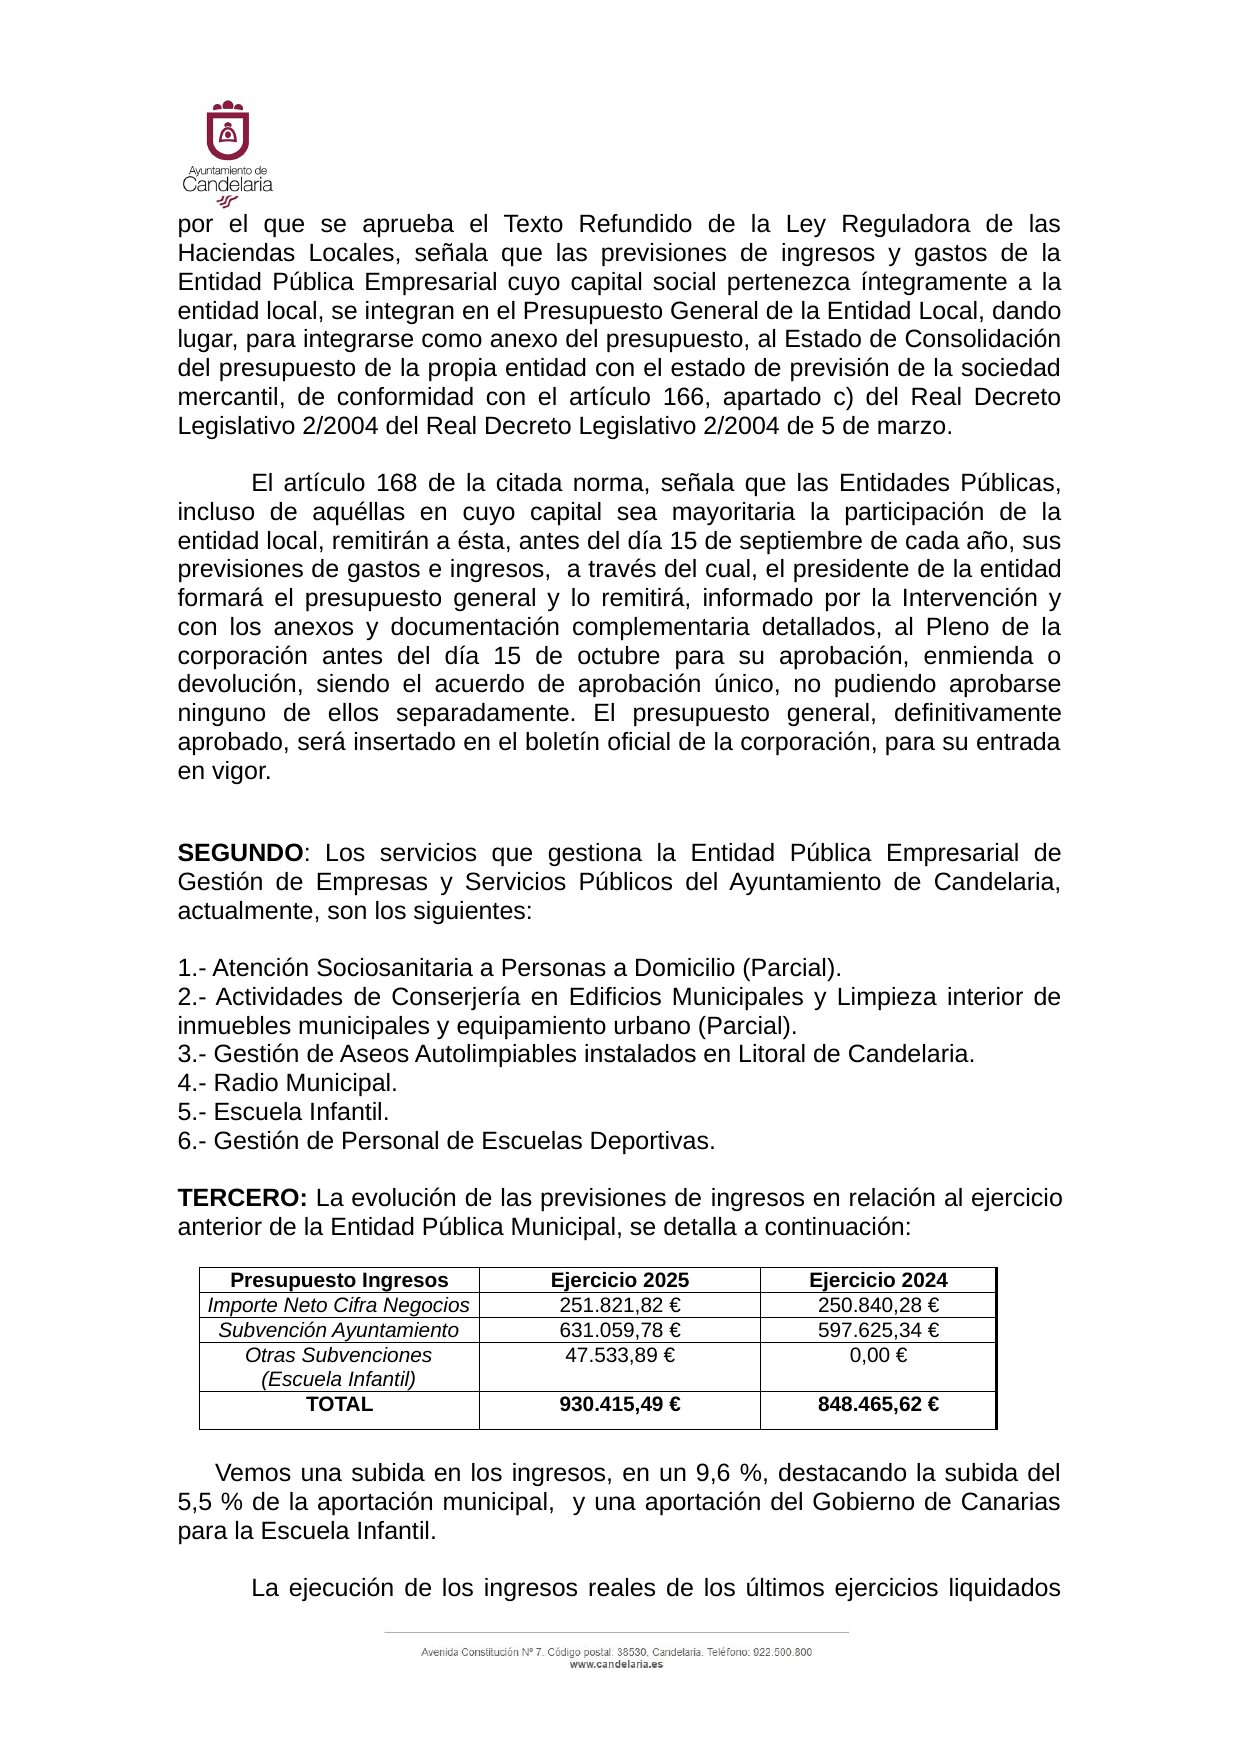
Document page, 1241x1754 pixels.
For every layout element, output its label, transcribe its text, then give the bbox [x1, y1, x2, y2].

text 4.- Radio Municipal. [177, 1068, 1063, 1097]
text 6.- Gestión de Personal de Escuelas Deportivas. [177, 1126, 1063, 1154]
text por el que se aprueba el Texto Refundido de la Ley Reguladora de las Haciendas Locales, señala que las previsiones de ingresos y gastos de la Entidad Pública Empresarial cuyo capital social pertenezca íntegramente a la entidad local, se integran en el Presupuesto General de la Entidad Local, dando lugar, para integrarse como anexo del presupuesto, al Estado de Consolidación del presupuesto de la propia entidad con el estado de previsión de la sociedad mercantil, de conformidad con el artículo 166, apartado c) del Real Decreto Legislativo 2/2004 del Real Decreto Legislativo 2/2004 de 5 de marzo. [177, 209, 1063, 439]
table_cell Subvención Ayuntamiento [200, 1318, 479, 1342]
text 1.- Atención Sociosanitaria a Personas a Domicilio (Parcial). [177, 953, 1063, 982]
table_header Ejercicio 2025 [480, 1268, 760, 1292]
table_cell 0,00 € [761, 1343, 995, 1391]
table_header Ejercicio 2024 [761, 1268, 995, 1292]
table_cell 47.533,89 € [480, 1343, 760, 1391]
text SEGUNDO: Los servicios que gestiona la Entidad Pública Empresarial de Gestión de Empresas y Servicios Públicos del Ayuntamiento de Candelaria, actualmente, son los siguientes: [177, 838, 1063, 924]
text La ejecución de los ingresos reales de los últimos ejercicios liquidados [177, 1573, 1063, 1602]
table_cell Importe Neto Cifra Negocios [200, 1293, 479, 1317]
table_header Presupuesto Ingresos [200, 1268, 479, 1292]
text Vemos una subida en los ingresos, en un 9,6 %, destacando la subida del 5,5 % de la aportación municipal, y una aportación del Gobierno de Canarias para la Escuela Infantil. [177, 1458, 1063, 1544]
text 5.- Escuela Infantil. [177, 1097, 1063, 1126]
table_cell 848.465,62 € [761, 1392, 995, 1428]
text TERCERO: La evolución de las previsiones de ingresos en relación al ejercicio anterior de la Entidad Pública Municipal, se detalla a continuación: [177, 1183, 1063, 1241]
text 2.- Actividades de Conserjería en Edificios Municipales y Limpieza interior de inmuebles municipales y equipamiento urbano (Parcial). [177, 982, 1063, 1039]
text El artículo 168 de la citada norma, señala que las Entidades Públicas, incluso de aquéllas en cuyo capital sea mayoritaria la participación de la entidad local, remitirán a ésta, antes del día 15 de septiembre de cada año, sus previsiones de gastos e ingresos, a través del cual, el presidente de la entidad formará el presupuesto general y lo remitirá, informado por la Intervención y con los anexos y documentación complementaria detallados, al Pleno de la corporación antes del día 15 de octubre para su aprobación, enmienda o devolución, siendo el acuerdo de aprobación único, no pudiendo aprobarse ninguno de ellos separadamente. El presupuesto general, definitivamente aprobado, será insertado en el boletín oficial de la corporación, para su entrada en vigor. [177, 468, 1063, 784]
table_cell 597.625,34 € [761, 1318, 995, 1342]
table_cell TOTAL [200, 1392, 479, 1428]
table_cell Otras Subvenciones (Escuela Infantil) [200, 1343, 479, 1391]
table_cell 631.059,78 € [480, 1318, 760, 1342]
table_cell 251.821,82 € [480, 1293, 760, 1317]
table_cell 250.840,28 € [761, 1293, 995, 1317]
table_cell 930.415,49 € [480, 1392, 760, 1428]
text 3.- Gestión de Aseos Autolimpiables instalados en Litoral de Candelaria. [177, 1039, 1063, 1068]
